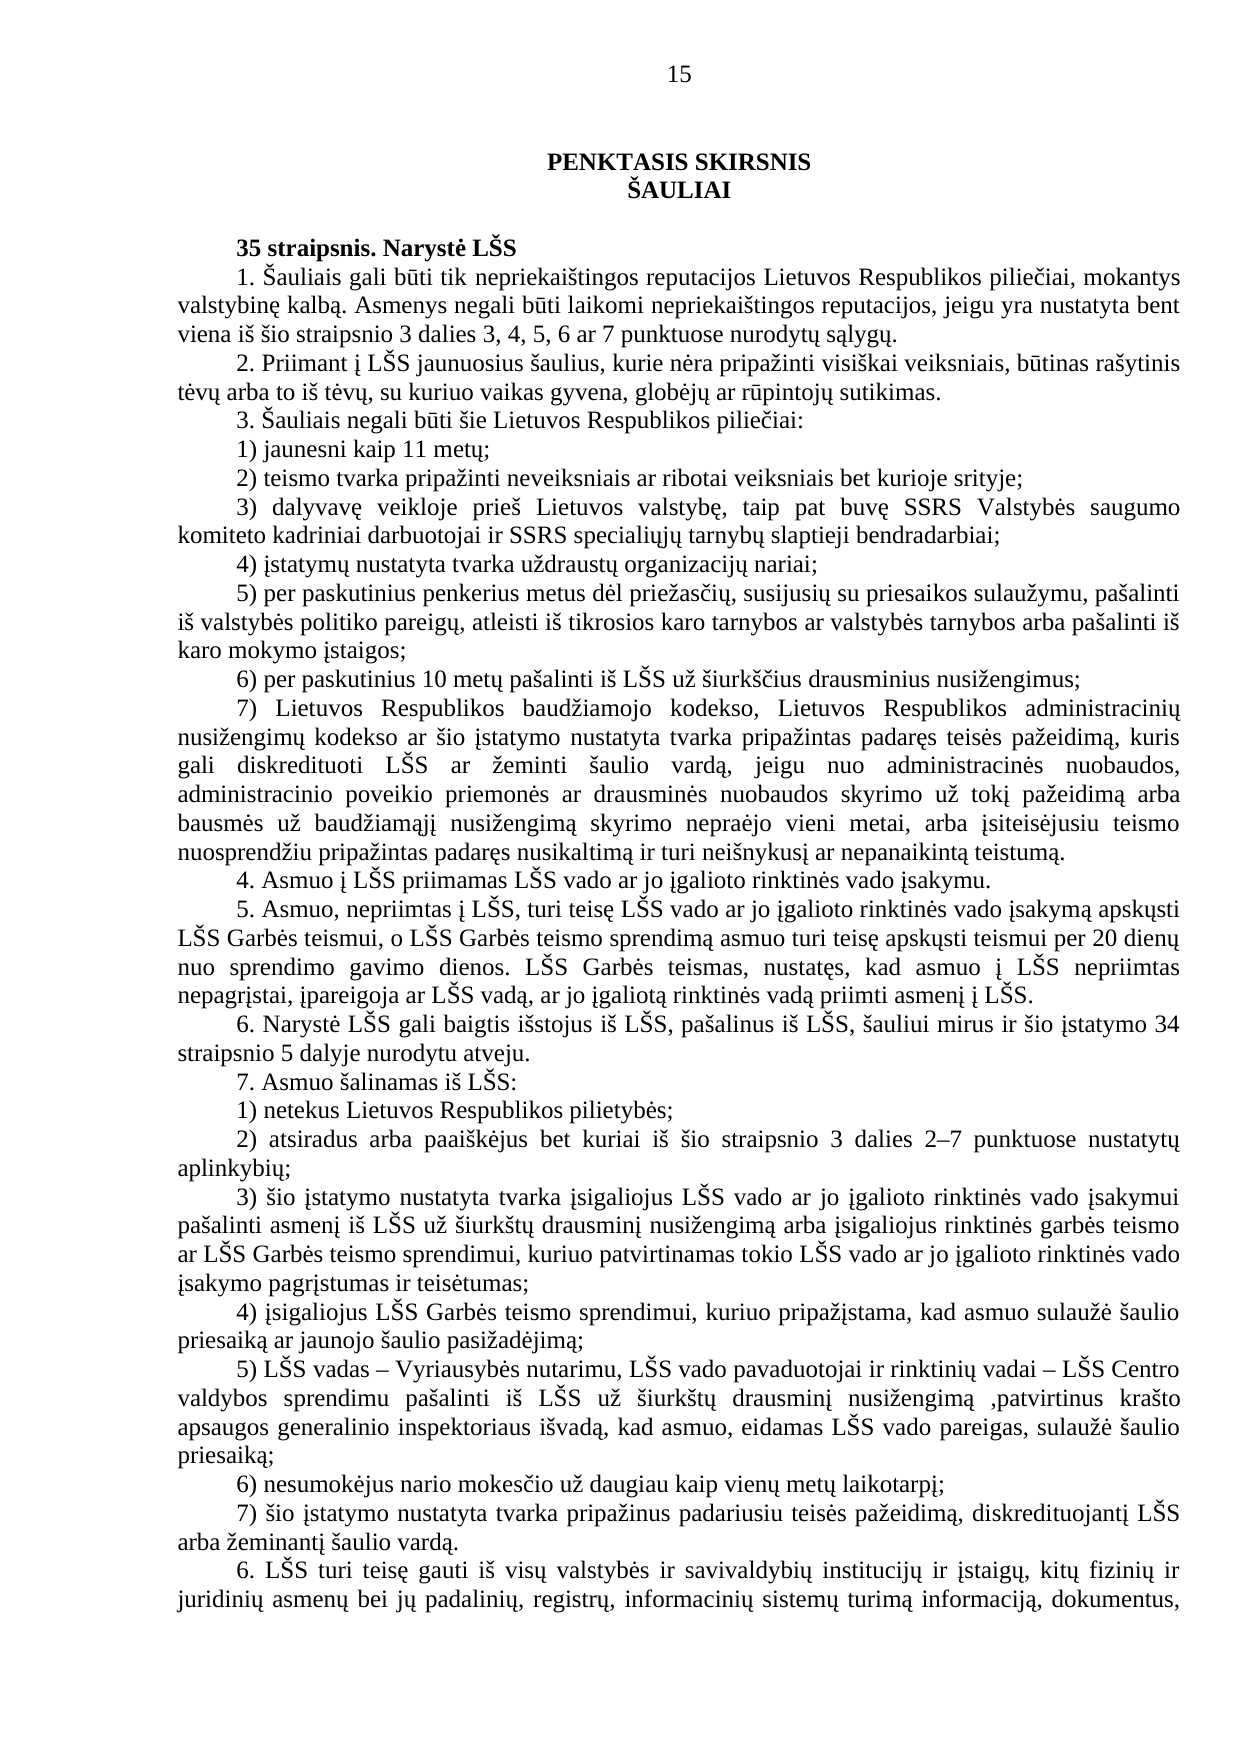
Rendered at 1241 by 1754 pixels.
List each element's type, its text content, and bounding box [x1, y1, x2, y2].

text 35 straipsnis. Narystė LŠS [177, 233, 1181, 262]
text 2) atsiradus arba paaiškėjus bet kuriai iš šio straipsnio 3 dalies 2–7 punktuose nustatytų aplinkybių; [177, 1124, 1181, 1182]
text 1) netekus Lietuvos Respublikos pilietybės; [177, 1096, 1181, 1124]
text 6) per paskutinius 10 metų pašalinti iš LŠS už šiurkščius drausminius nusižengimus; [177, 664, 1181, 693]
text 4) įsigaliojus LŠS Garbės teismo sprendimui, kuriuo pripažįstama, kad asmuo sulaužė šaulio priesaiką ar jaunojo šaulio pasižadėjimą; [177, 1297, 1181, 1354]
text 7. Asmuo šalinamas iš LŠS: [177, 1067, 1181, 1096]
text 5) LŠS vadas – Vyriausybės nutarimu, LŠS vado pavaduotojai ir rinktinių vadai – LŠS Centro valdybos sprendimu pašalinti iš LŠS už šiurkštų drausminį nusižengimą ,patvirtinus krašto apsaugos generalinio inspektoriaus išvadą, kad asmuo, eidamas LŠS vado pareigas, sulaužė šaulio priesaiką; [177, 1354, 1181, 1469]
text 2) teismo tvarka pripažinti neveiksniais ar ribotai veiksniais bet kurioje srityje; [177, 463, 1181, 492]
text 5. Asmuo, nepriimtas į LŠS, turi teisę LŠS vado ar jo įgalioto rinktinės vado įsakymą apskųsti LŠS Garbės teismui, o LŠS Garbės teismo sprendimą asmuo turi teisę apskųsti teismui per 20 dienų nuo sprendimo gavimo dienos. LŠS Garbės teismas, nustatęs, kad asmuo į LŠS nepriimtas nepagrįstai, įpareigoja ar LŠS vadą, ar jo įgaliotą rinktinės vadą priimti asmenį į LŠS. [177, 894, 1181, 1009]
text 7) šio įstatymo nustatyta tvarka pripažinus padariusiu teisės pažeidimą, diskredituojantį LŠS arba žeminantį šaulio vardą. [177, 1498, 1181, 1556]
text 6. Narystė LŠS gali baigtis išstojus iš LŠS, pašalinus iš LŠS, šauliui mirus ir šio įstatymo 34 straipsnio 5 dalyje nurodytu atveju. [177, 1009, 1181, 1067]
text 6) nesumokėjus nario mokesčio už daugiau kaip vienų metų laikotarpį; [177, 1469, 1181, 1498]
text 3) dalyvavę veikloje prieš Lietuvos valstybę, taip pat buvę SSRS Valstybės saugumo komiteto kadriniai darbuotojai ir SSRS specialiųjų tarnybų slaptieji bendradarbiai; [177, 492, 1181, 549]
text 2. Priimant į LŠS jaunuosius šaulius, kurie nėra pripažinti visiškai veiksniais, būtinas rašytinis tėvų arba to iš tėvų, su kuriuo vaikas gyvena, globėjų ar rūpintojų sutikimas. [177, 348, 1181, 406]
text 6. LŠS turi teisę gauti iš visų valstybės ir savivaldybių institucijų ir įstaigų, kitų fizinių ir juridinių asmenų bei jų padalinių, registrų, informacinių sistemų turimą informaciją, dokumentus, [177, 1556, 1181, 1613]
text 1) jaunesni kaip 11 metų; [177, 434, 1181, 463]
text 1. Šauliais gali būti tik nepriekaištingos reputacijos Lietuvos Respublikos piliečiai, mokantys valstybinę kalbą. Asmenys negali būti laikomi nepriekaištingos reputacijos, jeigu yra nustatyta bent viena iš šio straipsnio 3 dalies 3, 4, 5, 6 ar 7 punktuose nurodytų sąlygų. [177, 262, 1181, 348]
text PENKTASIS SKIRSNIS [177, 147, 1181, 176]
text 3) šio įstatymo nustatyta tvarka įsigaliojus LŠS vado ar jo įgalioto rinktinės vado įsakymui pašalinti asmenį iš LŠS už šiurkštų drausminį nusižengimą arba įsigaliojus rinktinės garbės teismo ar LŠS Garbės teismo sprendimui, kuriuo patvirtinamas tokio LŠS vado ar jo įgalioto rinktinės vado įsakymo pagrįstumas ir teisėtumas; [177, 1182, 1181, 1297]
text 4. Asmuo į LŠS priimamas LŠS vado ar jo įgalioto rinktinės vado įsakymu. [177, 866, 1181, 894]
text ŠAULIAI [177, 176, 1181, 204]
text 5) per paskutinius penkerius metus dėl priežasčių, susijusių su priesaikos sulaužymu, pašalinti iš valstybės politiko pareigų, atleisti iš tikrosios karo tarnybos ar valstybės tarnybos arba pašalinti iš karo mokymo įstaigos; [177, 578, 1181, 664]
text 7) Lietuvos Respublikos baudžiamojo kodekso, Lietuvos Respublikos administracinių nusižengimų kodekso ar šio įstatymo nustatyta tvarka pripažintas padaręs teisės pažeidimą, kuris gali diskredituoti LŠS ar žeminti šaulio vardą, jeigu nuo administracinės nuobaudos, administracinio poveikio priemonės ar drausminės nuobaudos skyrimo už tokį pažeidimą arba bausmės už baudžiamąjį nusižengimą skyrimo nepraėjo vieni metai, arba įsiteisėjusiu teismo nuosprendžiu pripažintas padaręs nusikaltimą ir turi neišnykusį ar nepanaikintą teistumą. [177, 693, 1181, 866]
text 3. Šauliais negali būti šie Lietuvos Respublikos piliečiai: [177, 406, 1181, 434]
text 4) įstatymų nustatyta tvarka uždraustų organizacijų nariai; [177, 549, 1181, 578]
